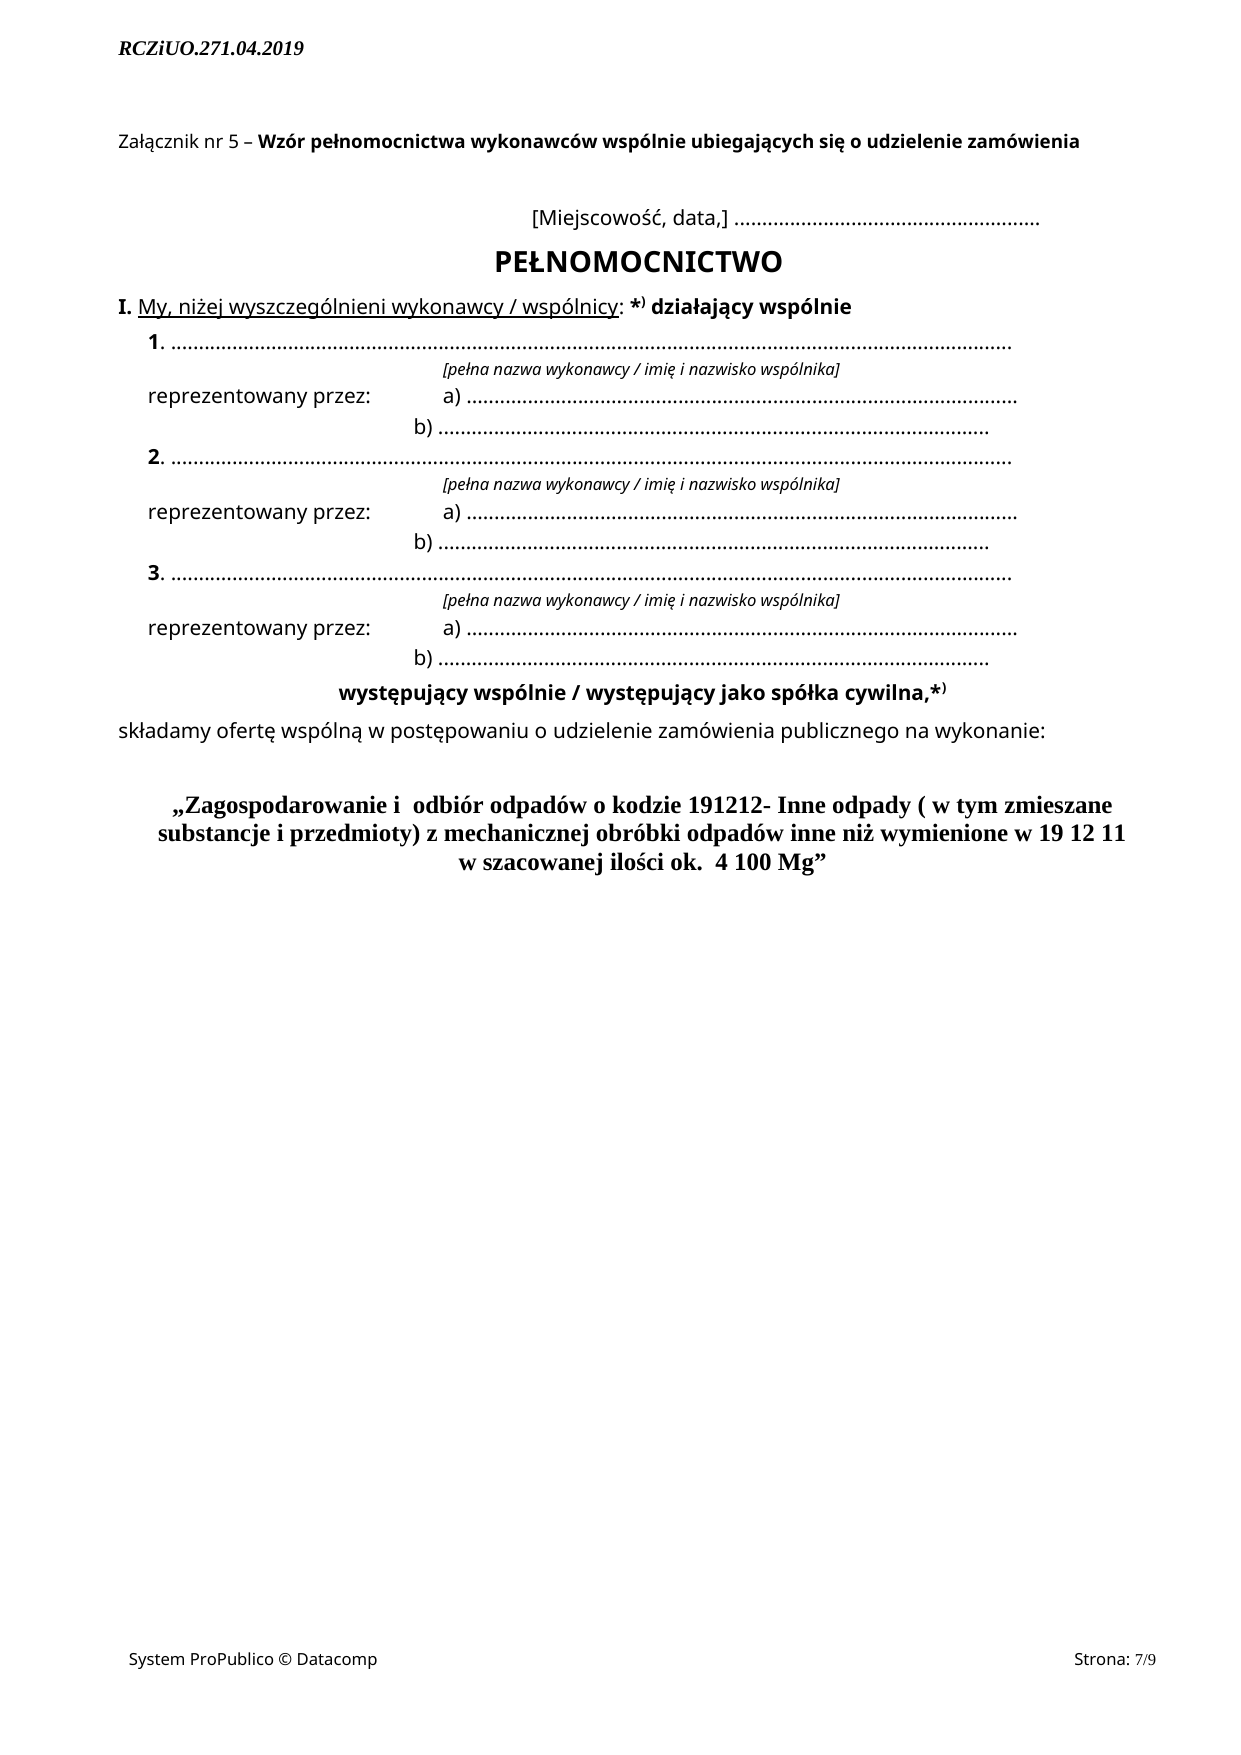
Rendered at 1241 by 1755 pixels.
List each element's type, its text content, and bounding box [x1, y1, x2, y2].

text reprezentowany przez: a) ................................................................................................... [148, 497, 1166, 526]
text 2. ....................................................................................................................................................... [118, 442, 1166, 471]
text [pełna nazwa wykonawcy / imię i nazwisko wspólnika] [118, 473, 1166, 496]
text [pełna nazwa wykonawcy / imię i nazwisko wspólnika] [118, 588, 1166, 611]
text [pełna nazwa wykonawcy / imię i nazwisko wspólnika] [118, 357, 1166, 380]
text reprezentowany przez: a) ................................................................................................... [148, 382, 1166, 410]
text 1. ....................................................................................................................................................... [118, 327, 1166, 355]
text „Zagospodarowanie i odbiór odpadów o kodzie 191212- Inne odpady ( w tym zmieszane substancje i przedmioty) z mechanicznej obróbki odpadów inne niż wymienione w 19 12 11 w szacowanej ilości ok. 4 100 Mg” [118, 790, 1166, 876]
text PEŁNOMOCNICTWO [118, 242, 1166, 281]
text reprezentowany przez: a) ................................................................................................... [148, 613, 1166, 641]
text składamy ofertę wspólną w postępowaniu o udzielenie zamówienia publicznego na wykonanie: [118, 716, 1166, 745]
text b) ................................................................................................... [192, 643, 1166, 671]
text [Miejscowość, data,] ....................................................... [103, 203, 1166, 231]
text b) ................................................................................................... [192, 527, 1166, 556]
text I. My, niżej wyszczególnieni wykonawcy / wspólnicy: *) działający wspólnie [118, 292, 1166, 321]
text Załącznik nr 5 – Wzór pełnomocnictwa wykonawców wspólnie ubiegających się o udzielenie zamówienia [118, 128, 1166, 154]
text 3. ....................................................................................................................................................... [118, 558, 1166, 586]
text występujący wspólnie / występujący jako spółka cywilna,*) [118, 678, 1166, 706]
text b) ................................................................................................... [192, 412, 1166, 440]
